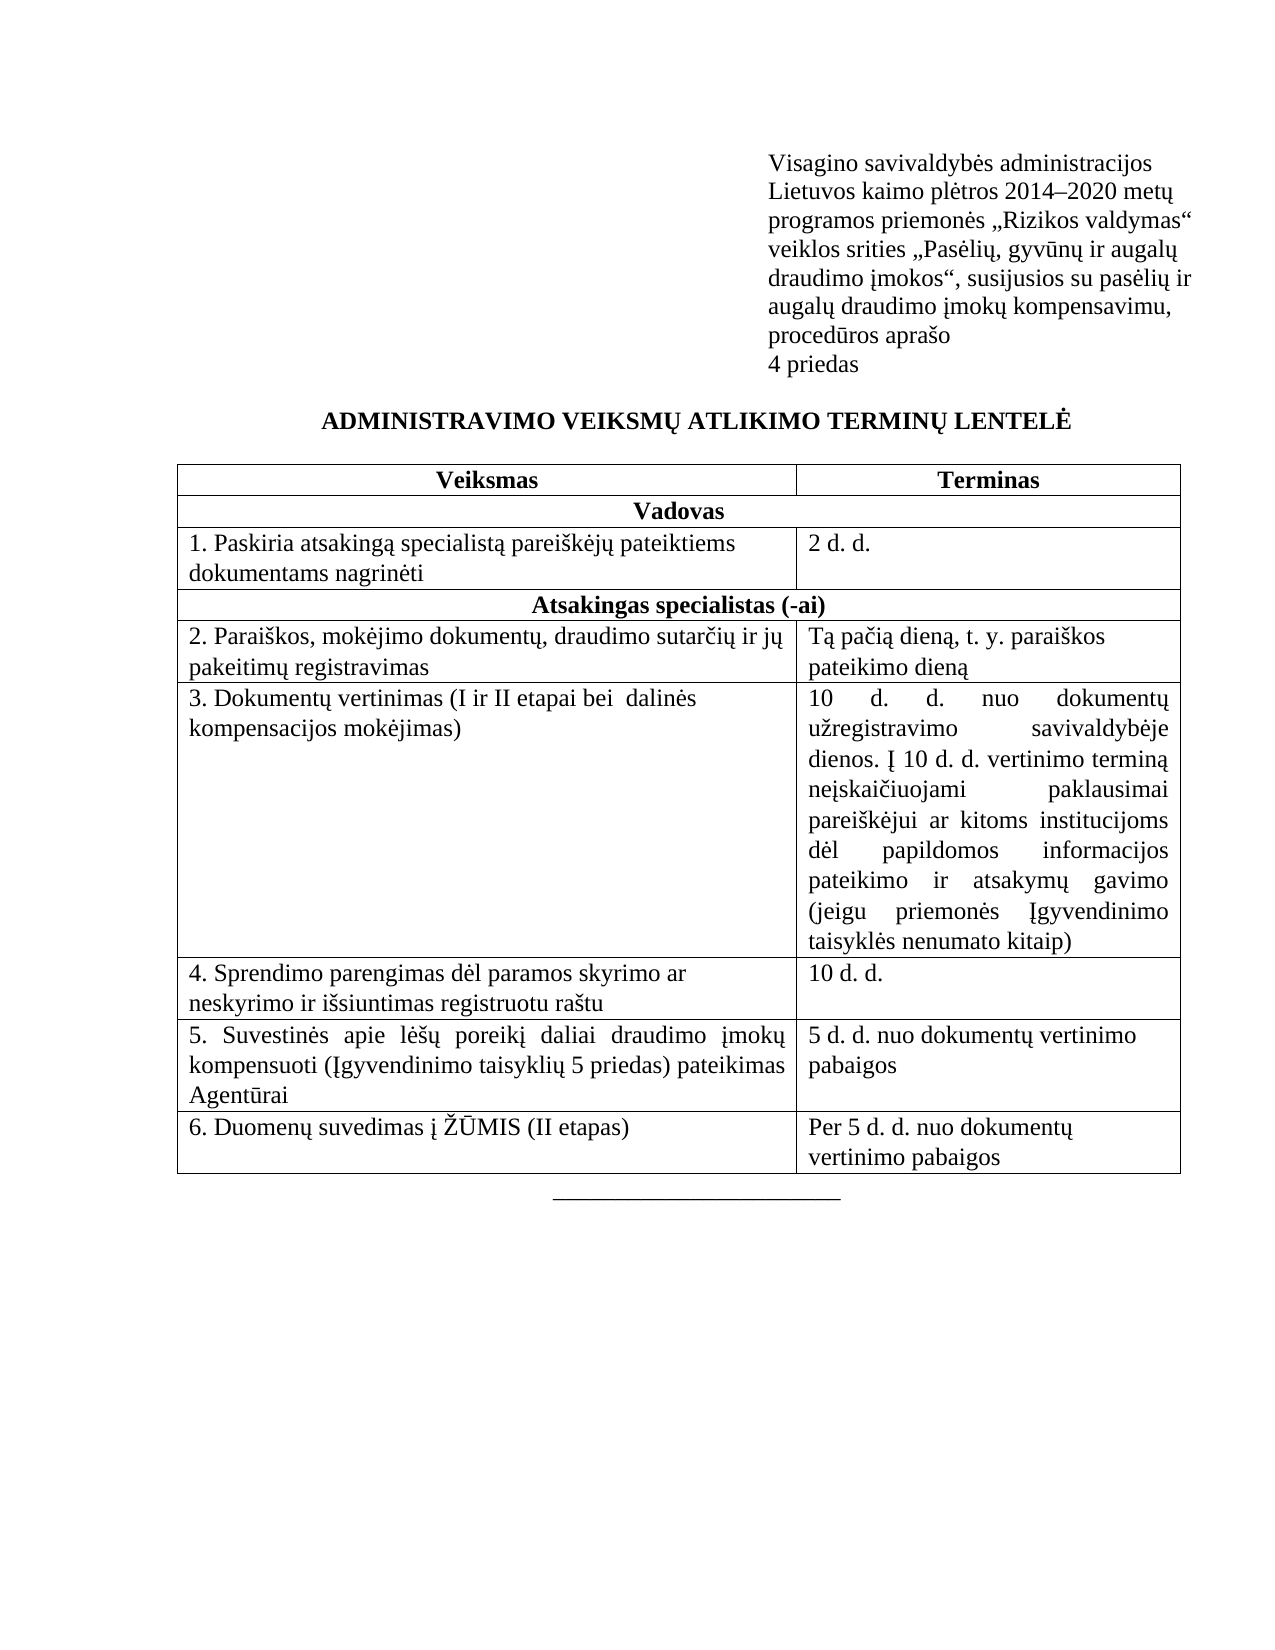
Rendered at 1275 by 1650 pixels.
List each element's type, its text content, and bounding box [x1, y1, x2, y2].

text ADMINISTRAVIMO VEIKSMŲ ATLIKIMO TERMINŲ LENTELĖ [177, 406, 1216, 435]
table_cell 1. Paskiria atsakingą specialistą pareiškėjų pateiktiems dokumentams nagrinėti [178, 528, 796, 589]
text Visagino savivaldybės administracijos [768, 148, 1216, 176]
table_cell Vadovas [178, 496, 1180, 527]
text 4 priedas [768, 349, 1216, 378]
table_cell 5. Suvestinės apie lėšų poreikį daliai draudimo įmokų kompensuoti (Įgyvendinimo taisyklių 5 priedas) pateikimas Agentūrai [178, 1020, 796, 1111]
table_header Veiksmas [178, 465, 796, 495]
table_cell Per 5 d. d. nuo dokumentų vertinimo pabaigos [797, 1112, 1180, 1173]
table_cell 2 d. d. [797, 528, 1180, 589]
table_cell 6. Duomenų suvedimas į ŽŪMIS (II etapas) [178, 1112, 796, 1173]
table_cell Tą pačią dieną, t. y. paraiškos pateikimo dieną [797, 621, 1180, 682]
text Lietuvos kaimo plėtros 2014–2020 metų programos priemonės „Rizikos valdymas“ veiklos srities „Pasėlių, gyvūnų ir augalų draudimo įmokos“, susijusios su pasėlių ir augalų draudimo įmokų kompensavimu, procedūros aprašo [768, 176, 1216, 349]
table_cell 3. Dokumentų vertinimas (I ir II etapai bei dalinės kompensacijos mokėjimas) [178, 683, 796, 957]
table_cell 4. Sprendimo parengimas dėl paramos skyrimo ar neskyrimo ir išsiuntimas registruotu raštu [178, 958, 796, 1019]
table_cell 5 d. d. nuo dokumentų vertinimo pabaigos [797, 1020, 1180, 1111]
table_cell 10 d. d. [797, 958, 1180, 1019]
text _______________________ [177, 1174, 1216, 1203]
table_header Terminas [797, 465, 1180, 495]
table_cell 10 d. d. nuo dokumentų užregistravimo savivaldybėje dienos. Į 10 d. d. vertinimo terminą neįskaičiuojami paklausimai pareiškėjui ar kitoms institucijoms dėl papildomos informacijos pateikimo ir atsakymų gavimo (jeigu priemonės Įgyvendinimo taisyklės nenumato kitaip) [797, 683, 1180, 957]
table_cell Atsakingas specialistas (-ai) [178, 590, 1180, 620]
table_cell 2. Paraiškos, mokėjimo dokumentų, draudimo sutarčių ir jų pakeitimų registravimas [178, 621, 796, 682]
